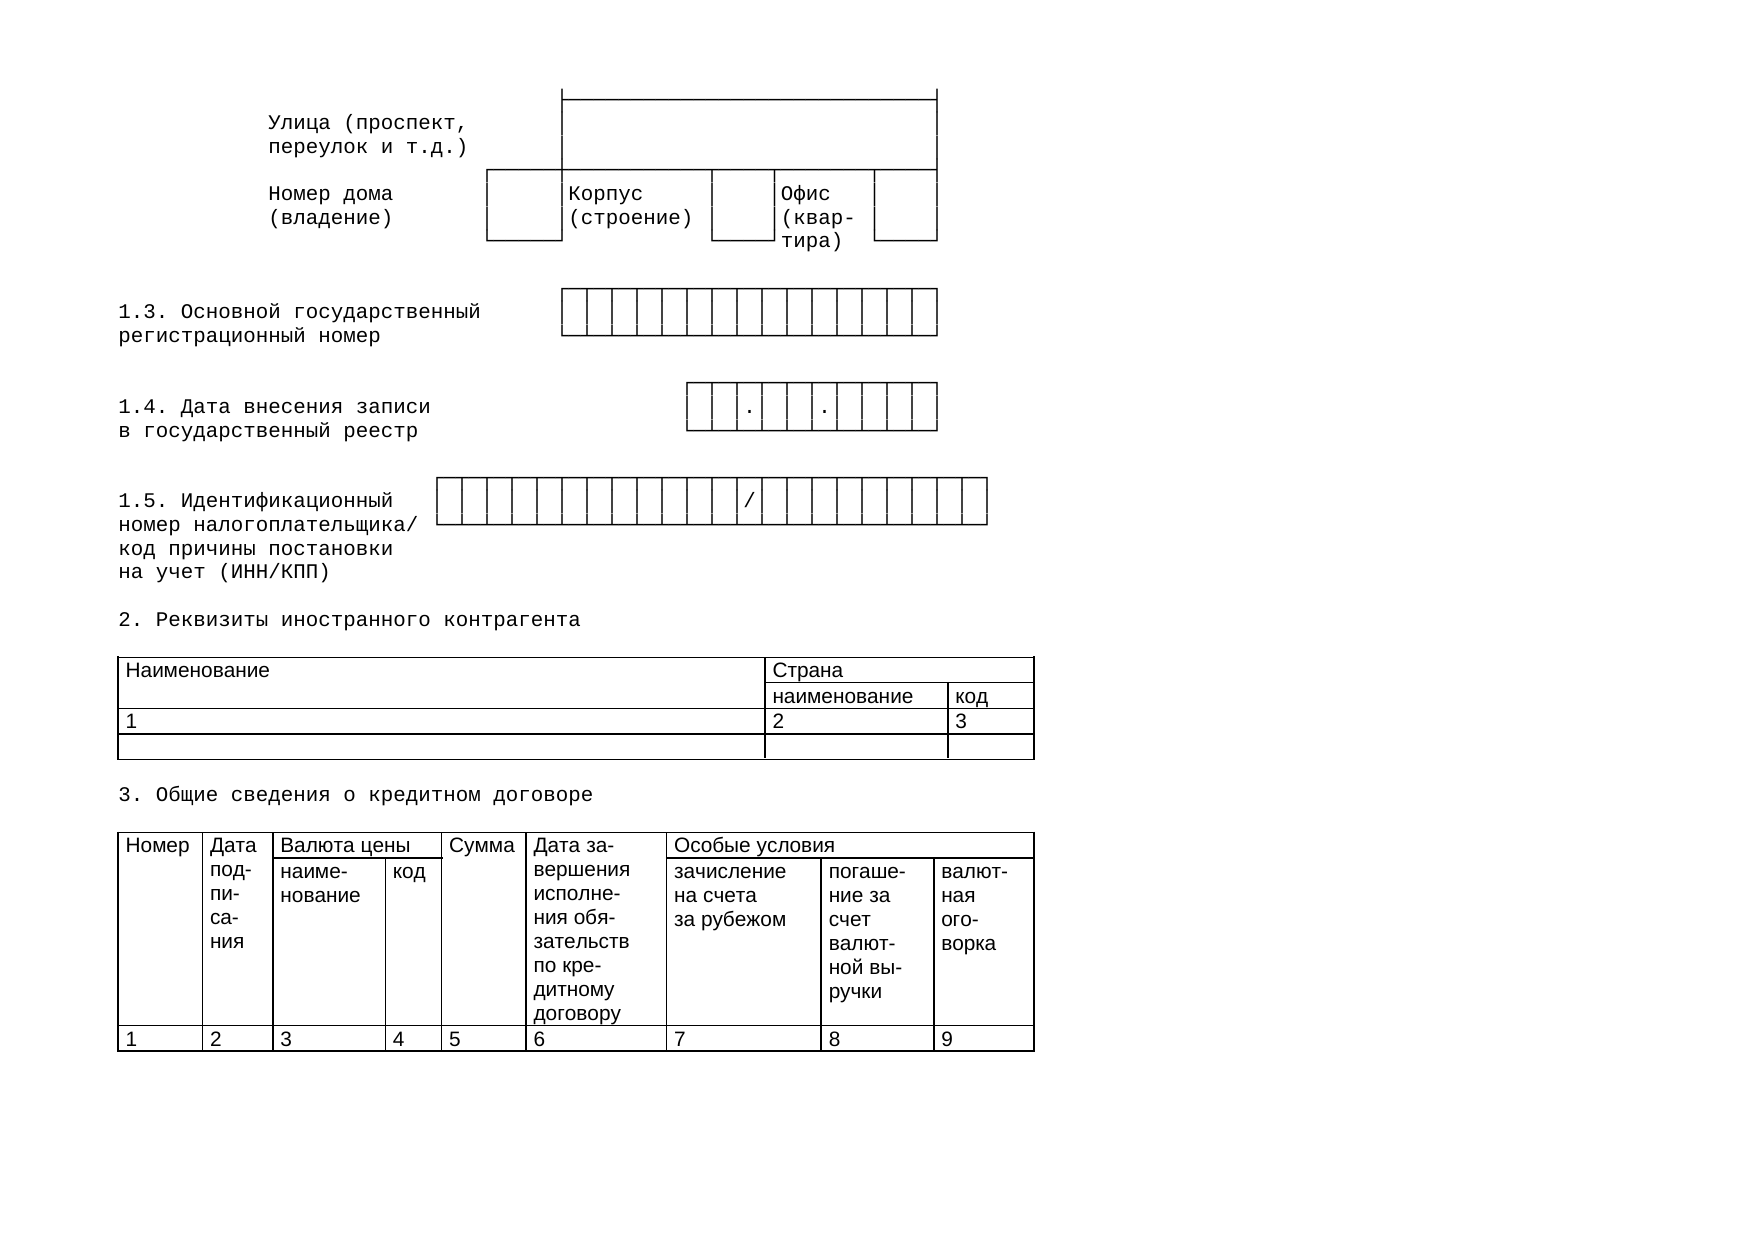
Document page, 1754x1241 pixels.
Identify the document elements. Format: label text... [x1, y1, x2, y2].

text ┌─┬─┬─┬─┬─┬─┬─┬─┬─┬─┬─┬─┬─┬─┬─┐ [118, 278, 1636, 301]
text 1.5. Идентификационный │ │ │ │ │ │ │ │ │ │ │ │ │/│ │ │ │ │ │ │ │ │ │ [118, 491, 1636, 514]
table_cell зачисление на счета за рубежом [667, 859, 820, 1025]
table_cell наименование [766, 683, 947, 707]
text 1.3. Основной государственный │ │ │ │ │ │ │ │ │ │ │ │ │ │ │ │ [118, 301, 1636, 325]
table_cell 1 [119, 709, 764, 733]
table_cell 9 [935, 1026, 1033, 1050]
text код причины постановки [118, 538, 1636, 561]
text переулок и т.д.) │ │ [937, 136, 1636, 159]
table_header Дата за- вершения исполне- ния обя- зательств по кре- дитному договору [527, 833, 666, 1025]
text ┌─┬─┬─┬─┬─┬─┬─┬─┬─┬─┐ [118, 372, 1636, 396]
text номер налогоплательщика/ └─┴─┴─┴─┴─┴─┴─┴─┴─┴─┴─┴─┴─┴─┴─┴─┴─┴─┴─┴─┴─┴─┘ [118, 514, 1636, 538]
table_cell 2 [203, 1026, 272, 1050]
text Номер дома │ │Корпус │ │Офис │ │ [118, 183, 1636, 207]
table_cell 6 [527, 1026, 666, 1050]
table_header Наименование [119, 658, 764, 707]
text ┌─────┼───────────┬────┬───────┬────┤ [118, 159, 1636, 183]
table_cell валют- ная ого- ворка [935, 859, 1033, 1025]
table_cell 1 [119, 1026, 202, 1050]
table_cell наиме- нование [274, 859, 385, 1025]
text (владение) │ │(строение) │ │(квар- │ │ [562, 207, 711, 230]
table_header Дата под- пи- са- ния [203, 833, 272, 1025]
table_cell [949, 735, 1033, 758]
table_cell [119, 735, 764, 758]
table_header Особые условия [667, 833, 1033, 857]
table_cell код [386, 859, 441, 1025]
text на учет (ИНН/КПП) [118, 561, 1636, 585]
text ├─────────────────────────────┤ [118, 88, 1636, 112]
text 1.4. Дата внесения записи │ │ │.│ │ │.│ │ │ │ │ [118, 396, 686, 419]
table_cell 3 [274, 1026, 385, 1050]
text (владение) │ │(строение) │ │(квар- │ │ [487, 207, 561, 230]
text 2. Реквизиты иностранного контрагента [118, 609, 1636, 632]
table_header Валюта цены [274, 833, 441, 857]
text 3. Общие сведения о кредитном договоре [118, 784, 1636, 808]
text (владение) │ │(строение) │ │(квар- │ │ [712, 207, 774, 230]
text Улица (проспект, │ │ [118, 112, 1636, 136]
text (владение) │ │(строение) │ │(квар- │ │ [775, 207, 874, 230]
table_cell [766, 735, 947, 758]
text (владение) │ │(строение) │ │(квар- │ │ [937, 207, 1636, 230]
table_cell 4 [386, 1026, 441, 1050]
table_cell 2 [766, 709, 947, 733]
table_cell 3 [949, 709, 1033, 733]
text ┌─┬─┬─┬─┬─┬─┬─┬─┬─┬─┬─┬─┬─┬─┬─┬─┬─┬─┬─┬─┬─┬─┐ [118, 467, 1636, 491]
text переулок и т.д.) │ │ [118, 136, 561, 159]
text переулок и т.д.) │ │ [562, 136, 936, 159]
text (владение) │ │(строение) │ │(квар- │ │ [118, 207, 486, 230]
text 1.4. Дата внесения записи │ │ │.│ │ │.│ │ │ │ │ [937, 396, 1636, 419]
text └─────┘ └────┘тира) └────┘ [118, 230, 1636, 254]
table_cell 7 [667, 1026, 820, 1050]
table_cell код [949, 683, 1033, 707]
table_cell 8 [822, 1026, 933, 1050]
text (владение) │ │(строение) │ │(квар- │ │ [875, 207, 936, 230]
table_header Страна [766, 658, 1033, 682]
table_cell погаше- ние за счет валют- ной вы- ручки [822, 859, 933, 1025]
table_header Сумма [442, 833, 525, 1025]
text в государственный реестр └─┴─┴─┴─┴─┴─┴─┴─┴─┴─┘ [118, 419, 1636, 443]
table_header Номер [119, 833, 202, 1025]
text регистрационный номер └─┴─┴─┴─┴─┴─┴─┴─┴─┴─┴─┴─┴─┴─┴─┘ [118, 325, 1636, 349]
table_cell 5 [442, 1026, 525, 1050]
